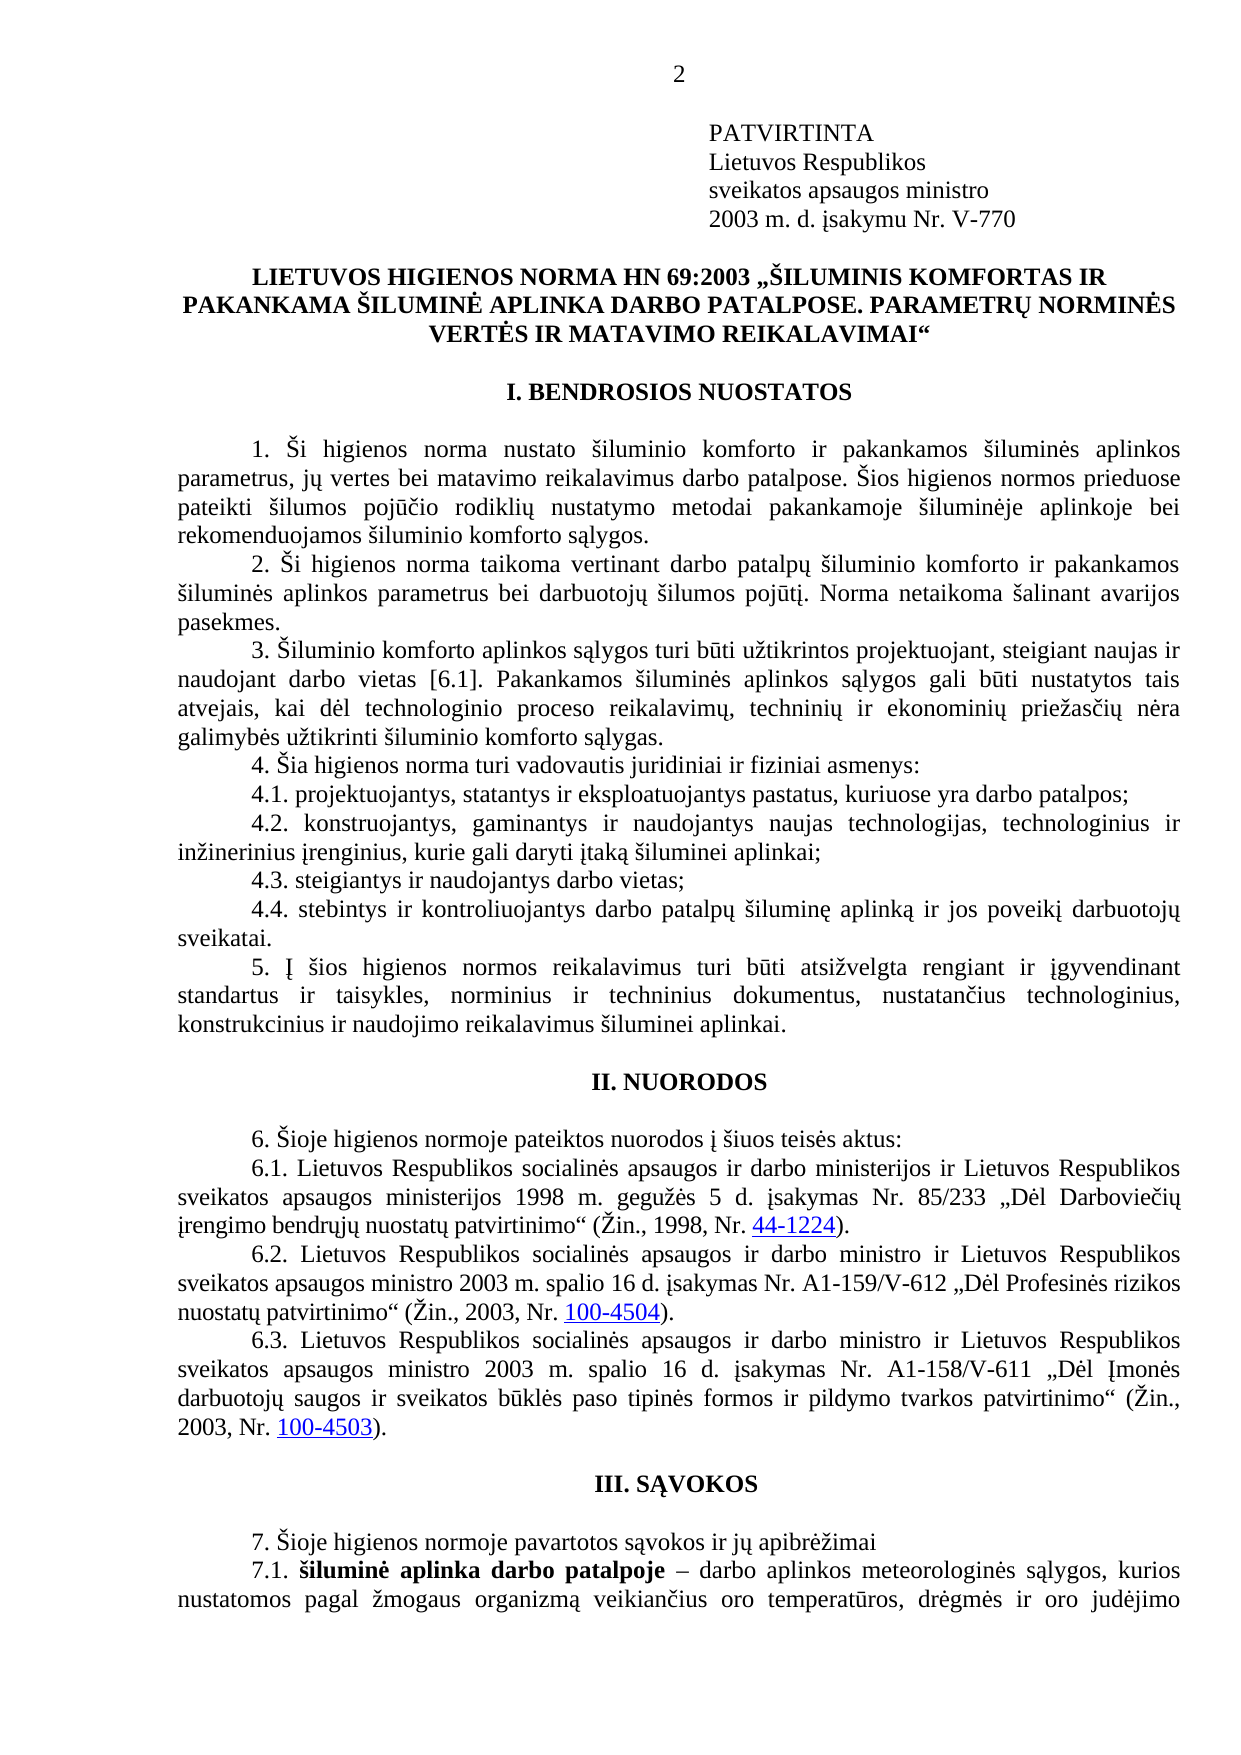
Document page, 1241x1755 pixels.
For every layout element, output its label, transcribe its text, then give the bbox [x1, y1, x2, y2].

text 6.3. Lietuvos Respublikos socialinės apsaugos ir darbo ministro ir Lietuvos Respublikos sveikatos apsaugos ministro 2003 m. spalio 16 d. įsakymas Nr. A1-158/V-611 „Dėl Įmonės darbuotojų saugos ir sveikatos būklės paso tipinės formos ir pildymo tvarkos patvirtinimo“ (Žin., 2003, Nr. 100-4503). [177, 1326, 1181, 1441]
text 4.2. konstruojantys, gaminantys ir naudojantys naujas technologijas, technologinius ir inžinerinius įrenginius, kurie gali daryti įtaką šiluminei aplinkai; [177, 808, 1181, 866]
text sveikatos apsaugos ministro [177, 176, 1181, 204]
text 2. Ši higienos norma taikoma vertinant darbo patalpų šiluminio komforto ir pakankamos šiluminės aplinkos parametrus bei darbuotojų šilumos pojūtį. Norma netaikoma šalinant avarijos pasekmes. [177, 549, 1181, 636]
text PATVIRTINTA [177, 118, 1181, 147]
text 5. Į šios higienos normos reikalavimus turi būti atsižvelgta rengiant ir įgyvendinant standartus ir taisykles, norminius ir techninius dokumentus, nustatančius technologinius, konstrukcinius ir naudojimo reikalavimus šiluminei aplinkai. [177, 952, 1181, 1038]
text 4. Šia higienos norma turi vadovautis juridiniai ir fiziniai asmenys: [177, 751, 1181, 779]
text 7. Šioje higienos normoje pavartotos sąvokos ir jų apibrėžimai [177, 1527, 1181, 1556]
text II. NUORODOS [177, 1067, 1181, 1096]
text 1. Ši higienos norma nustato šiluminio komforto ir pakankamos šiluminės aplinkos parametrus, jų vertes bei matavimo reikalavimus darbo patalpose. Šios higienos normos prieduose pateikti šilumos pojūčio rodiklių nustatymo metodai pakankamoje šiluminėje aplinkoje bei rekomenduojamos šiluminio komforto sąlygos. [177, 434, 1181, 549]
text 6.1. Lietuvos Respublikos socialinės apsaugos ir darbo ministerijos ir Lietuvos Respublikos sveikatos apsaugos ministerijos 1998 m. gegužės 5 d. įsakymas Nr. 85/233 „Dėl Darboviečių įrengimo bendrųjų nuostatų patvirtinimo“ (Žin., 1998, Nr. 44-1224). [177, 1153, 1181, 1239]
text 6.2. Lietuvos Respublikos socialinės apsaugos ir darbo ministro ir Lietuvos Respublikos sveikatos apsaugos ministro 2003 m. spalio 16 d. įsakymas Nr. A1-159/V-612 „Dėl Profesinės rizikos nuostatų patvirtinimo“ (Žin., 2003, Nr. 100-4504). [177, 1239, 1181, 1326]
text 4.4. stebintys ir kontroliuojantys darbo patalpų šiluminę aplinką ir jos poveikį darbuotojų sveikatai. [177, 894, 1181, 952]
text 7.1. šiluminė aplinka darbo patalpoje – darbo aplinkos meteorologinės sąlygos, kurios nustatomos pagal žmogaus organizmą veikiančius oro temperatūros, drėgmės ir oro judėjimo [177, 1556, 1181, 1613]
text 4.1. projektuojantys, statantys ir eksploatuojantys pastatus, kuriuose yra darbo patalpos; [177, 779, 1181, 808]
text 2003 m. d. įsakymu Nr. V-770 [177, 204, 1181, 233]
text 4.3. steigiantys ir naudojantys darbo vietas; [177, 866, 1181, 894]
text I. bendrosios nuostatos [177, 377, 1181, 406]
text LIETUVOS HIGIENOS NORMA HN 69:2003 „ŠILUMINIS KOMFORTAS IR PAKANKAMA ŠILUMINĖ APLINKA DARBO PATALPOSE. Parametrų norminės vertės ir matavimo reikalavimai“ [177, 262, 1181, 348]
text 3. Šiluminio komforto aplinkos sąlygos turi būti užtikrintos projektuojant, steigiant naujas ir naudojant darbo vietas [6.1]. Pakankamos šiluminės aplinkos sąlygos gali būti nustatytos tais atvejais, kai dėl technologinio proceso reikalavimų, techninių ir ekonominių priežasčių nėra galimybės užtikrinti šiluminio komforto sąlygas. [177, 636, 1181, 751]
text 6. Šioje higienos normoje pateiktos nuorodos į šiuos teisės aktus: [177, 1124, 1181, 1153]
text Lietuvos Respublikos [177, 147, 1181, 176]
text III. SĄVOKOS [177, 1469, 1181, 1498]
